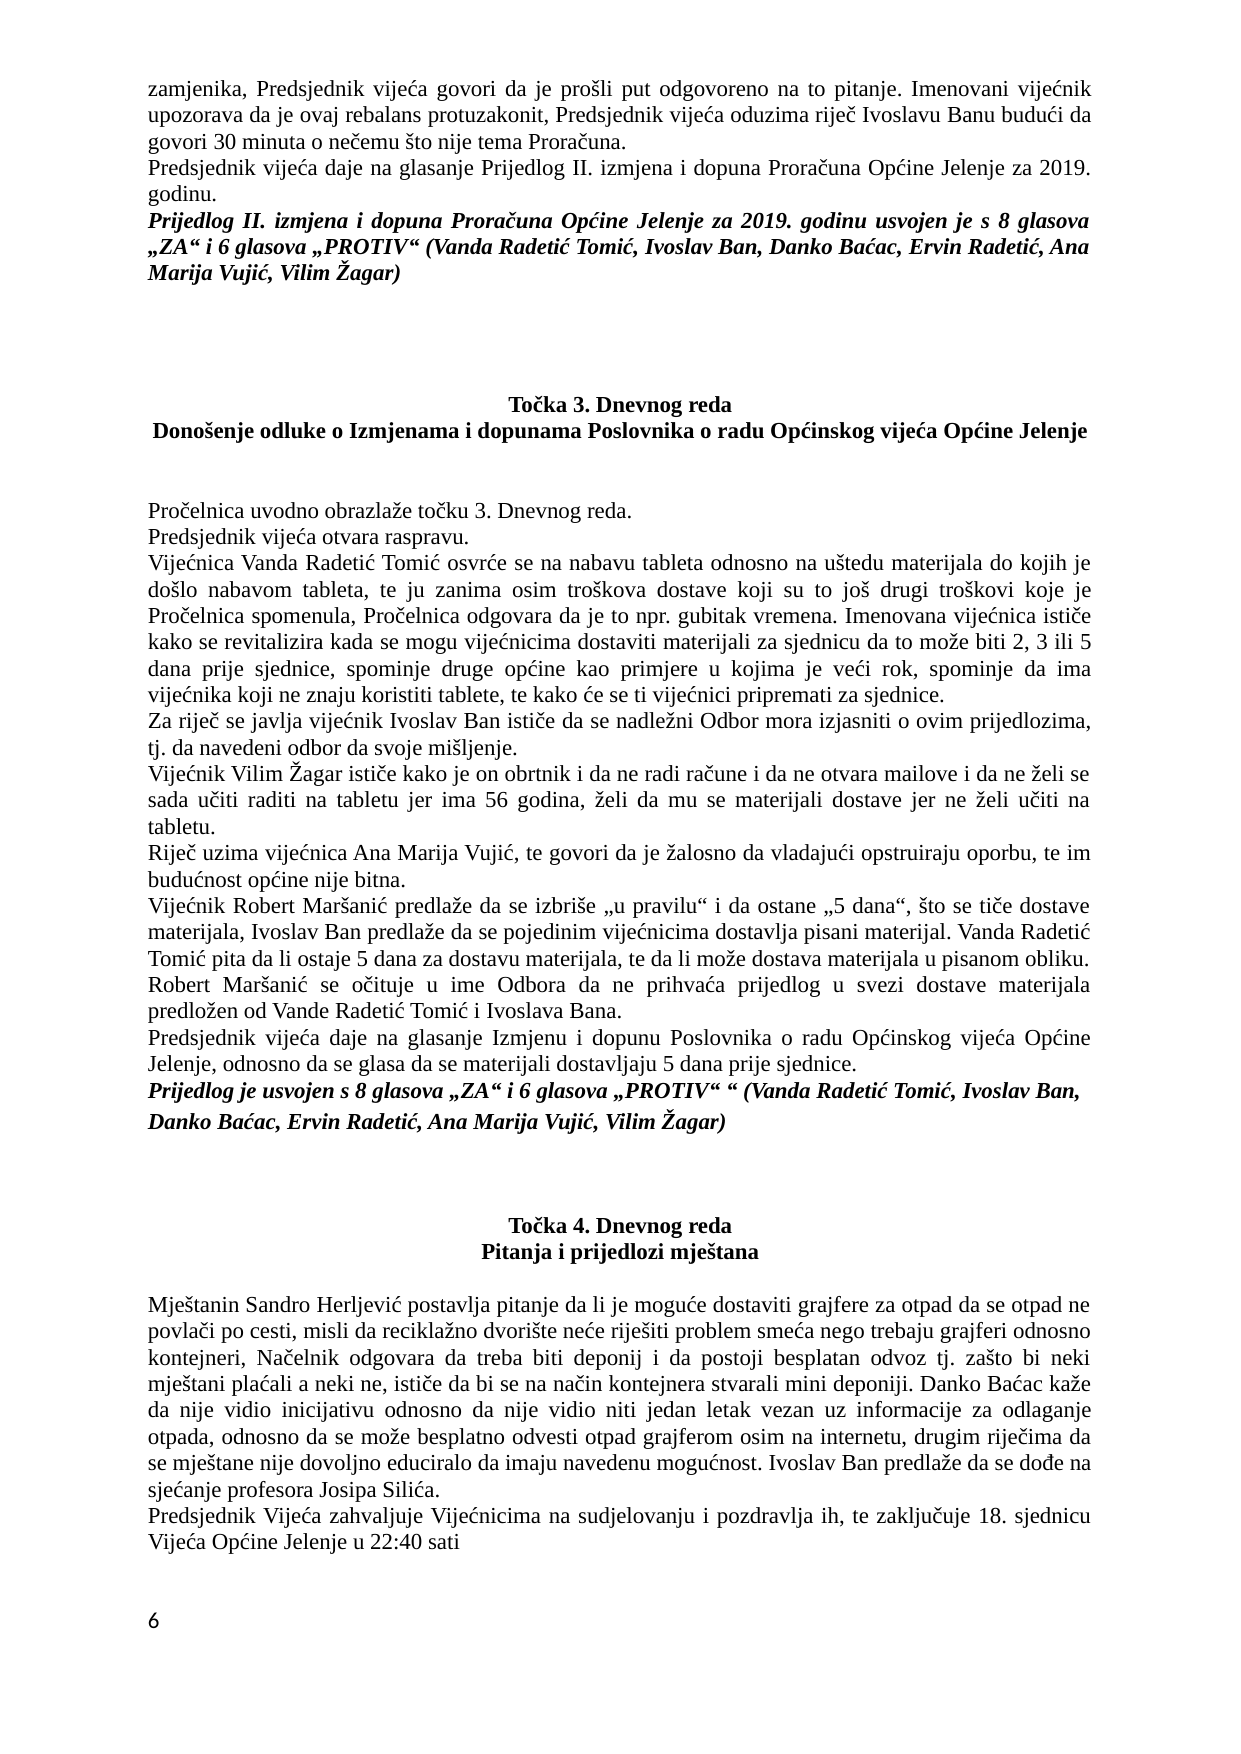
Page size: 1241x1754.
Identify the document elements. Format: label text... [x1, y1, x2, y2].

text Predsjednik vijeća daje na glasanje Prijedlog II. izmjena i dopuna Proračuna Općine Jelenje za 2019. godinu. [148, 154, 1093, 207]
text zamjenika, Predsjednik vijeća govori da je prošli put odgovoreno na to pitanje. Imenovani vijećnik upozorava da je ovaj rebalans protuzakonit, Predsjednik vijeća oduzima riječ Ivoslavu Banu budući da govori 30 minuta o nečemu što nije tema Proračuna. [148, 75, 1093, 154]
text Vijećnik Vilim Žagar ističe kako je on obrtnik i da ne radi račune i da ne otvara mailove i da ne želi se sada učiti raditi na tabletu jer ima 56 godina, želi da mu se materijali dostave jer ne želi učiti na tabletu. [148, 760, 1093, 839]
text Pitanja i prijedlozi mještana [148, 1238, 1093, 1265]
text Za riječ se javlja vijećnik Ivoslav Ban ističe da se nadležni Odbor mora izjasniti o ovim prijedlozima, tj. da navedeni odbor da svoje mišljenje. [148, 707, 1093, 760]
text Prijedlog II. izmjena i dopuna Proračuna Općine Jelenje za 2019. godinu usvojen je s 8 glasova „ZA“ i 6 glasova „PROTIV“ (Vanda Radetić Tomić, Ivoslav Ban, Danko Baćac, Ervin Radetić, Ana Marija Vujić, Vilim Žagar) [148, 207, 1093, 286]
text Predsjednik vijeća daje na glasanje Izmjenu i dopunu Poslovnika o radu Općinskog vijeća Općine Jelenje, odnosno da se glasa da se materijali dostavljaju 5 dana prije sjednice. [148, 1024, 1093, 1076]
text Vijećnik Robert Maršanić predlaže da se izbriše „u pravilu“ i da ostane „5 dana“, što se tiče dostave materijala, Ivoslav Ban predlaže da se pojedinim vijećnicima dostavlja pisani materijal. Vanda Radetić Tomić pita da li ostaje 5 dana za dostavu materijala, te da li može dostava materijala u pisanom obliku. [148, 892, 1093, 971]
text Točka 3. Dnevnog reda [148, 391, 1093, 418]
text Točka 4. Dnevnog reda [148, 1212, 1093, 1238]
text Predsjednik vijeća otvara raspravu. [148, 523, 1093, 549]
text Vijećnica Vanda Radetić Tomić osvrće se na nabavu tableta odnosno na uštedu materijala do kojih je došlo nabavom tableta, te ju zanima osim troškova dostave koji su to još drugi troškovi koje je Pročelnica spomenula, Pročelnica odgovara da je to npr. gubitak vremena. Imenovana vijećnica ističe kako se revitalizira kada se mogu vijećnicima dostaviti materijali za sjednicu da to može biti 2, 3 ili 5 dana prije sjednice, spominje druge općine kao primjere u kojima je veći rok, spominje da ima vijećnika koji ne znaju koristiti tablete, te kako će se ti vijećnici pripremati za sjednice. [148, 549, 1093, 707]
text Pročelnica uvodno obrazlaže točku 3. Dnevnog reda. [148, 497, 1093, 523]
text Donošenje odluke o Izmjenama i dopunama Poslovnika o radu Općinskog vijeća Općine Jelenje [148, 418, 1093, 444]
text Riječ uzima vijećnica Ana Marija Vujić, te govori da je žalosno da vladajući opstruiraju oporbu, te im budućnost općine nije bitna. [148, 839, 1093, 892]
text Predsjednik Vijeća zahvaljuje Vijećnicima na sudjelovanju i pozdravlja ih, te zaključuje 18. sjednicu Vijeća Općine Jelenje u 22:40 sati [148, 1502, 1093, 1555]
text Mještanin Sandro Herljević postavlja pitanje da li je moguće dostaviti grajfere za otpad da se otpad ne povlači po cesti, misli da reciklažno dvorište neće riješiti problem smeća nego trebaju grajferi odnosno kontejneri, Načelnik odgovara da treba biti deponij i da postoji besplatan odvoz tj. zašto bi neki mještani plaćali a neki ne, ističe da bi se na način kontejnera stvarali mini deponiji. Danko Baćac kaže da nije vidio inicijativu odnosno da nije vidio niti jedan letak vezan uz informacije za odlaganje otpada, odnosno da se može besplatno odvesti otpad grajferom osim na internetu, drugim riječima da se mještane nije dovoljno educiralo da imaju navedenu mogućnost. Ivoslav Ban predlaže da se dođe na sjećanje profesora Josipa Silića. [148, 1291, 1093, 1502]
text Prijedlog je usvojen s 8 glasova „ZA“ i 6 glasova „PROTIV“ “ (Vanda Radetić Tomić, Ivoslav Ban, Danko Baćac, Ervin Radetić, Ana Marija Vujić, Vilim Žagar) [148, 1076, 1093, 1135]
text Robert Maršanić se očituje u ime Odbora da ne prihvaća prijedlog u svezi dostave materijala predložen od Vande Radetić Tomić i Ivoslava Bana. [148, 971, 1093, 1024]
